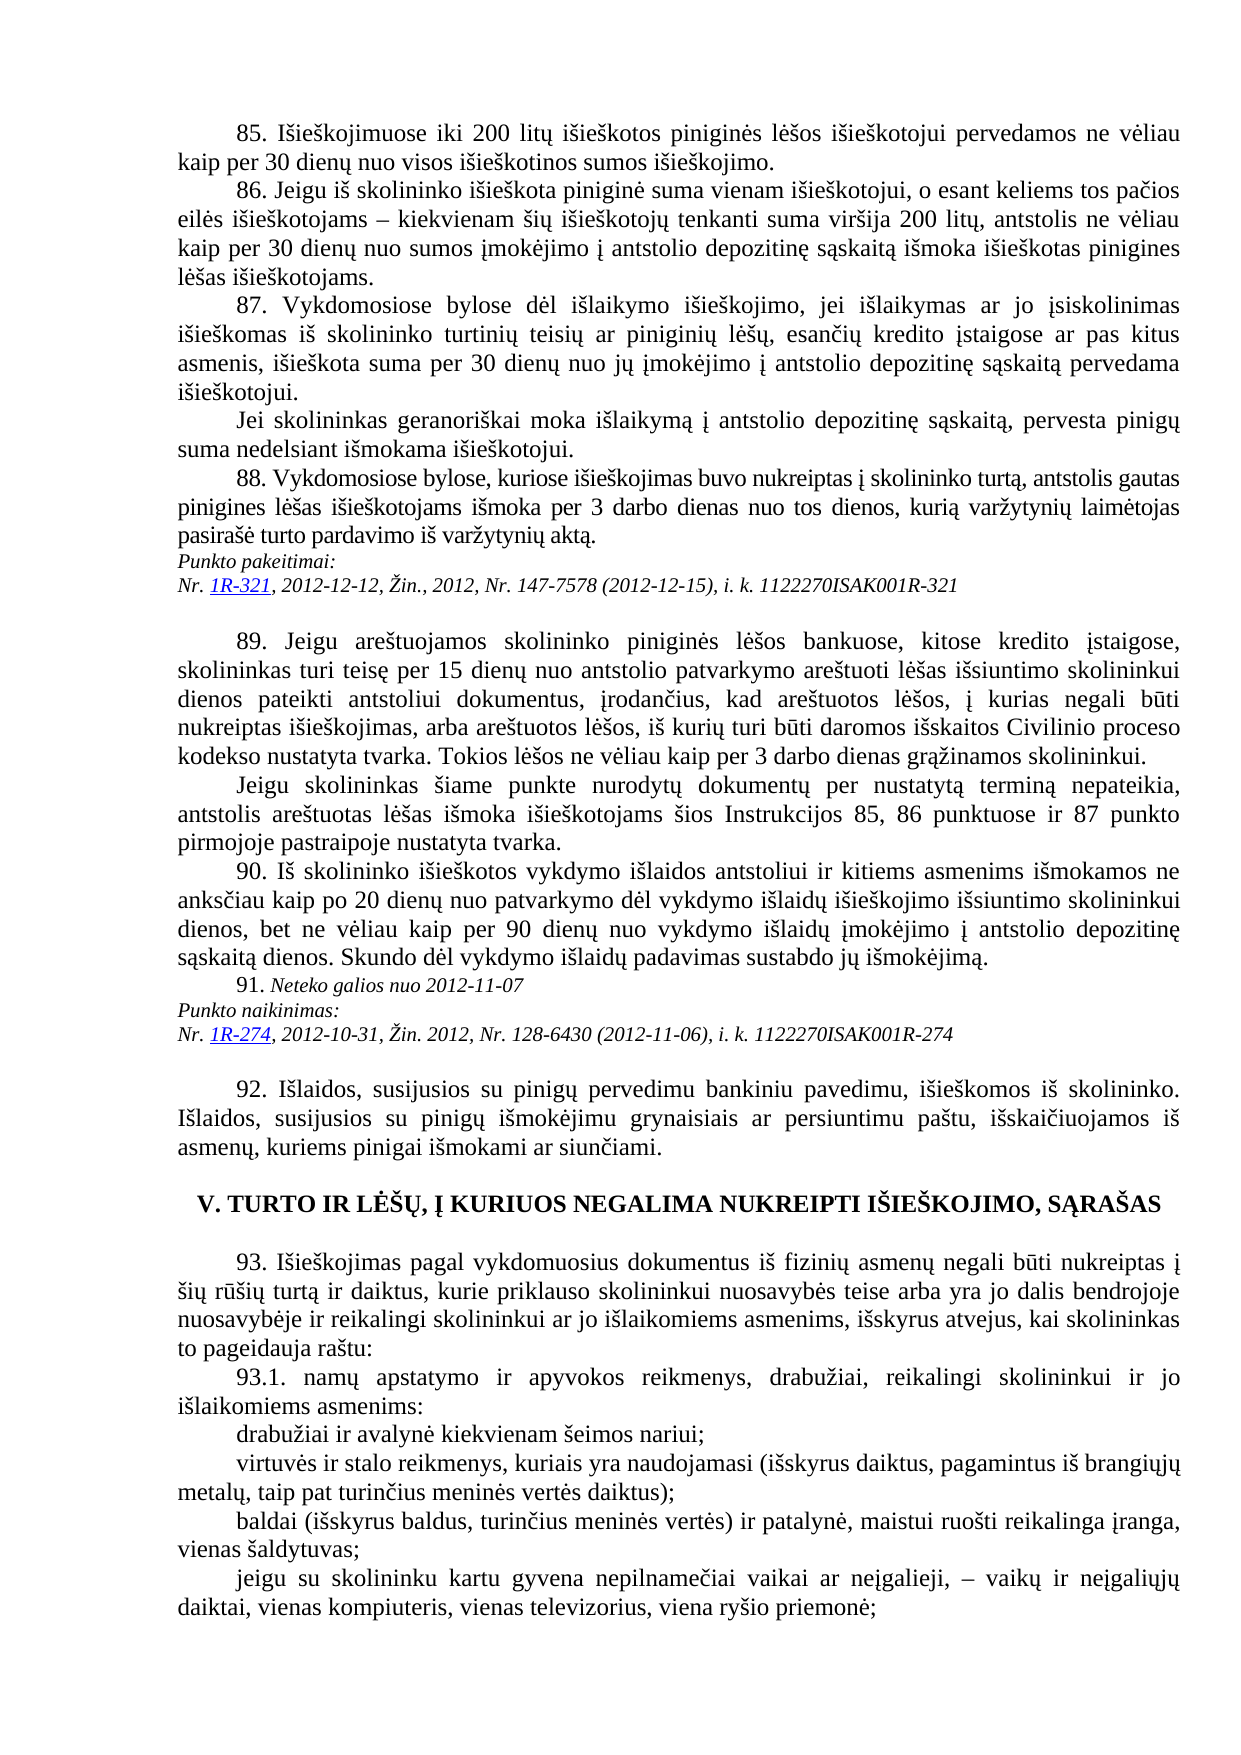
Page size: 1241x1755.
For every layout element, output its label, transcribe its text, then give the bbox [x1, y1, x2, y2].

text Punkto pakeitimai: [177, 549, 1181, 573]
text 90. Iš skolininko išieškotos vykdymo išlaidos antstoliui ir kitiems asmenims išmokamos ne anksčiau kaip po 20 dienų nuo patvarkymo dėl vykdymo išlaidų išieškojimo išsiuntimo skolininkui dienos, bet ne vėliau kaip per 90 dienų nuo vykdymo išlaidų įmokėjimo į antstolio depozitinę sąskaitą dienos. Skundo dėl vykdymo išlaidų padavimas sustabdo jų išmokėjimą. [177, 856, 1181, 971]
text 93.1. namų apstatymo ir apyvokos reikmenys, drabužiai, reikalingi skolininkui ir jo išlaikomiems asmenims: [177, 1362, 1181, 1419]
text 87. Vykdomosiose bylose dėl išlaikymo išieškojimo, jei išlaikymas ar jo įsiskolinimas išieškomas iš skolininko turtinių teisių ar piniginių lėšų, esančių kredito įstaigose ar pas kitus asmenis, išieškota suma per 30 dienų nuo jų įmokėjimo į antstolio depozitinę sąskaitą pervedama išieškotojui. [177, 291, 1181, 406]
text jeigu su skolininku kartu gyvena nepilnamečiai vaikai ar neįgalieji, – vaikų ir neįgaliųjų daiktai, vienas kompiuteris, vienas televizorius, viena ryšio priemonė; [177, 1563, 1181, 1621]
text Jeigu skolininkas šiame punkte nurodytų dokumentų per nustatytą terminą nepateikia, antstolis areštuotas lėšas išmoka išieškotojams šios Instrukcijos 85, 86 punktuose ir 87 punkto pirmojoje pastraipoje nustatyta tvarka. [177, 770, 1181, 856]
text 92. Išlaidos, susijusios su pinigų pervedimu bankiniu pavedimu, išieškomos iš skolininko. Išlaidos, susijusios su pinigų išmokėjimu grynaisiais ar persiuntimu paštu, išskaičiuojamos iš asmenų, kuriems pinigai išmokami ar siunčiami. [177, 1074, 1181, 1161]
text Nr. 1R-274, 2012-10-31, Žin. 2012, Nr. 128-6430 (2012-11-06), i. k. 1122270ISAK001R-274 [177, 1022, 1181, 1046]
text 89. Jeigu areštuojamos skolininko piniginės lėšos bankuose, kitose kredito įstaigose, skolininkas turi teisę per 15 dienų nuo antstolio patvarkymo areštuoti lėšas išsiuntimo skolininkui dienos pateikti antstoliui dokumentus, įrodančius, kad areštuotos lėšos, į kurias negali būti nukreiptas išieškojimas, arba areštuotos lėšos, iš kurių turi būti daromos išskaitos Civilinio proceso kodekso nustatyta tvarka. Tokios lėšos ne vėliau kaip per 3 darbo dienas grąžinamos skolininkui. [177, 626, 1181, 770]
text 86. Jeigu iš skolininko išieškota piniginė suma vienam išieškotojui, o esant keliems tos pačios eilės išieškotojams – kiekvienam šių išieškotojų tenkanti suma viršija 200 litų, antstolis ne vėliau kaip per 30 dienų nuo sumos įmokėjimo į antstolio depozitinę sąskaitą išmoka išieškotas pinigines lėšas išieškotojams. [177, 176, 1181, 291]
text 85. Išieškojimuose iki 200 litų išieškotos piniginės lėšos išieškotojui pervedamos ne vėliau kaip per 30 dienų nuo visos išieškotinos sumos išieškojimo. [177, 118, 1181, 176]
text 91. Neteko galios nuo 2012-11-07 [177, 971, 1181, 998]
text drabužiai ir avalynė kiekvienam šeimos nariui; [177, 1419, 1181, 1448]
text baldai (išskyrus baldus, turinčius meninės vertės) ir patalynė, maistui ruošti reikalinga įranga, vienas šaldytuvas; [177, 1506, 1181, 1563]
text V. TURTO ir lėšų, Į KURiuos NEGALIMA NUKREIPTI IŠIEŠKOJIMO, SĄRAŠAS [177, 1189, 1181, 1218]
text Jei skolininkas geranoriškai moka išlaikymą į antstolio depozitinę sąskaitą, pervesta pinigų suma nedelsiant išmokama išieškotojui. [177, 406, 1181, 463]
text Punkto naikinimas: [177, 998, 1181, 1022]
text Nr. 1R-321, 2012-12-12, Žin., 2012, Nr. 147-7578 (2012-12-15), i. k. 1122270ISAK001R-321 [177, 573, 1181, 597]
text virtuvės ir stalo reikmenys, kuriais yra naudojamasi (išskyrus daiktus, pagamintus iš brangiųjų metalų, taip pat turinčius meninės vertės daiktus); [177, 1448, 1181, 1506]
text 93. Išieškojimas pagal vykdomuosius dokumentus iš fizinių asmenų negali būti nukreiptas į šių rūšių turtą ir daiktus, kurie priklauso skolininkui nuosavybės teise arba yra jo dalis bendrojoje nuosavybėje ir reikalingi skolininkui ar jo išlaikomiems asmenims, išskyrus atvejus, kai skolininkas to pageidauja raštu: [177, 1247, 1181, 1362]
text 88. Vykdomosiose bylose, kuriose išieškojimas buvo nukreiptas į skolininko turtą, antstolis gautas pinigines lėšas išieškotojams išmoka per 3 darbo dienas nuo tos dienos, kurią varžytynių laimėtojas pasirašė turto pardavimo iš varžytynių aktą. [177, 463, 1181, 549]
